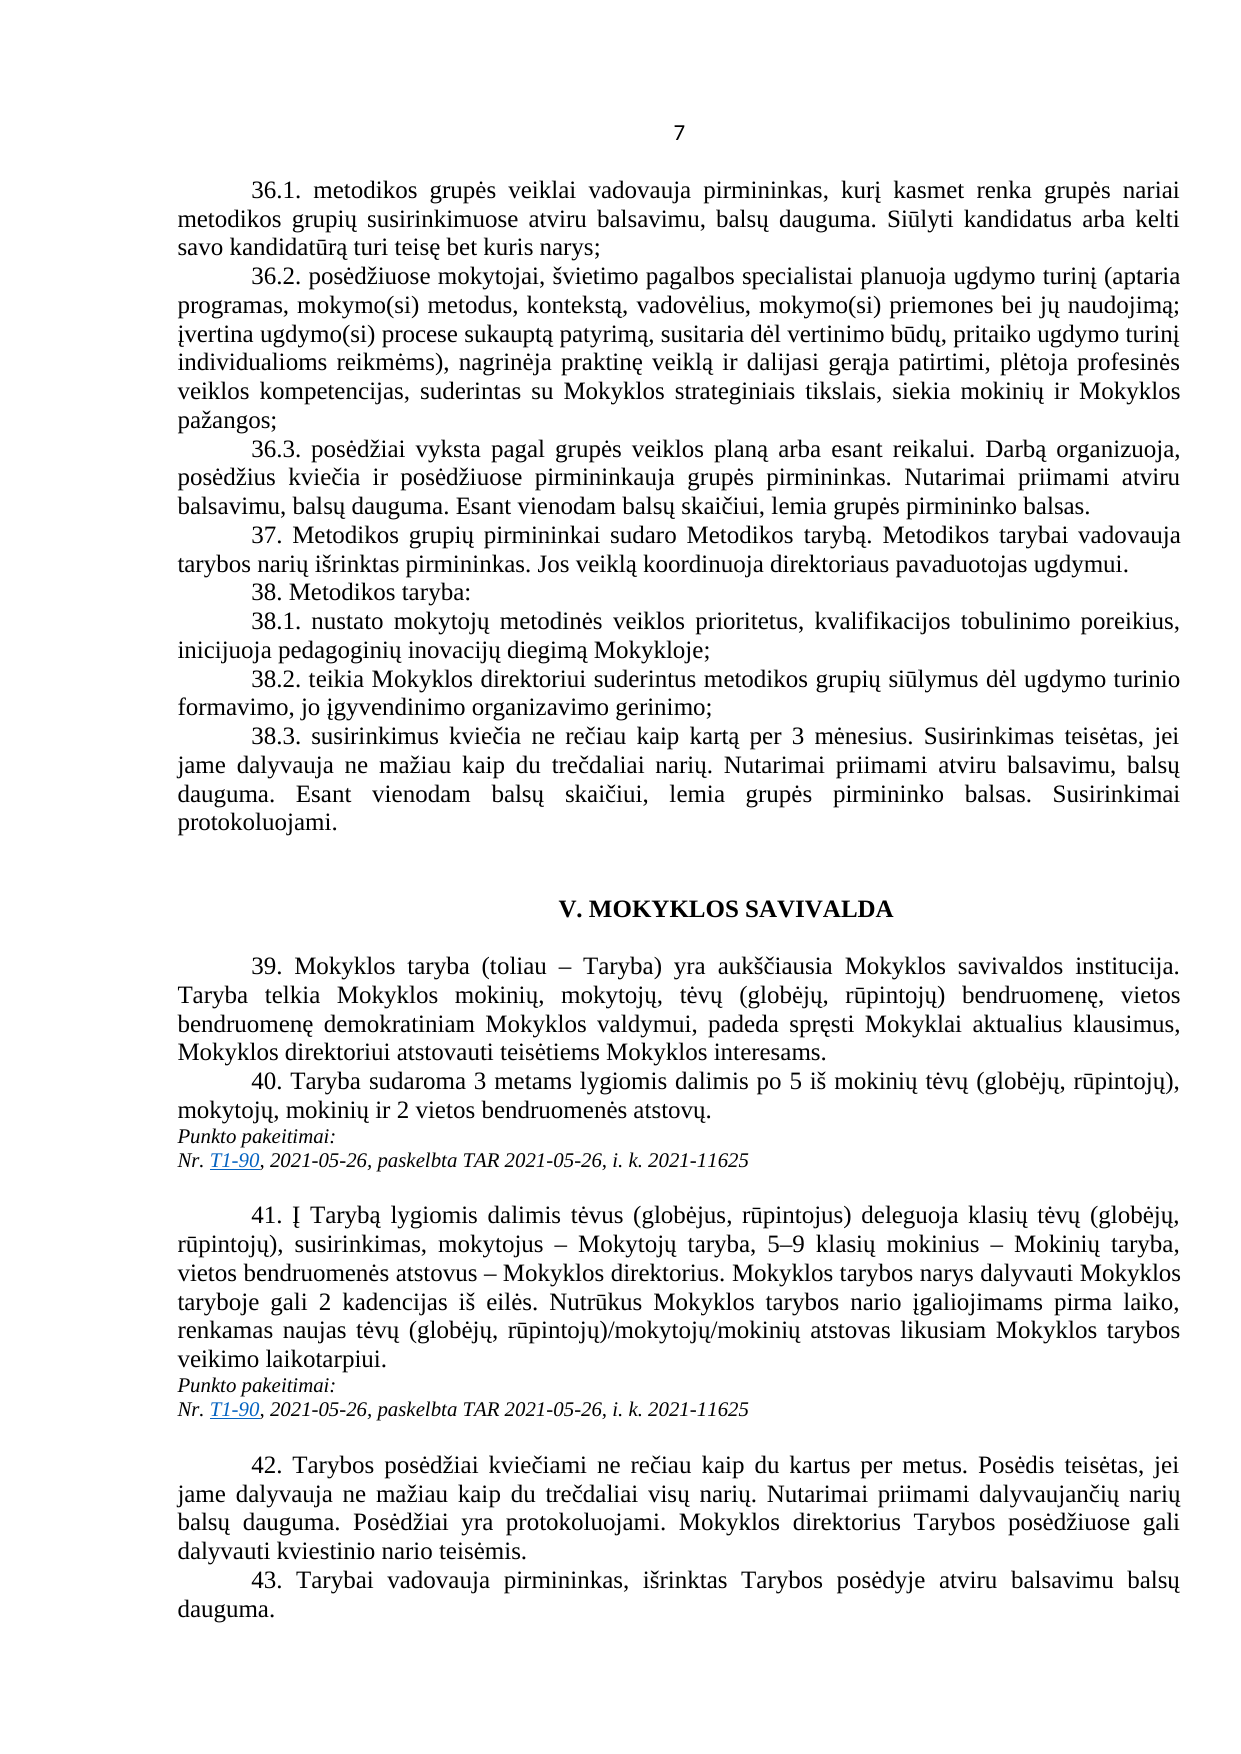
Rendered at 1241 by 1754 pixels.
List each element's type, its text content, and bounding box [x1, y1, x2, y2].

text Nr. T1-90, 2021-05-26, paskelbta TAR 2021-05-26, i. k. 2021-11625 [177, 1397, 1181, 1421]
text 41. Į Tarybą lygiomis dalimis tėvus (globėjus, rūpintojus) deleguoja klasių tėvų (globėjų, rūpintojų), susirinkimas, mokytojus – Mokytojų taryba, 5–9 klasių mokinius – Mokinių taryba, vietos bendruomenės atstovus – Mokyklos direktorius. Mokyklos tarybos narys dalyvauti Mokyklos taryboje gali 2 kadencijas iš eilės. Nutrūkus Mokyklos tarybos nario įgaliojimams pirma laiko, renkamas naujas tėvų (globėjų, rūpintojų)/mokytojų/mokinių atstovas likusiam Mokyklos tarybos veikimo laikotarpiui. [177, 1201, 1181, 1373]
text Nr. T1-90, 2021-05-26, paskelbta TAR 2021-05-26, i. k. 2021-11625 [177, 1148, 1181, 1172]
text 36.3. posėdžiai vyksta pagal grupės veiklos planą arba esant reikalui. Darbą organizuoja, posėdžius kviečia ir posėdžiuose pirmininkauja grupės pirmininkas. Nutarimai priimami atviru balsavimu, balsų dauguma. Esant vienodam balsų skaičiui, lemia grupės pirmininko balsas. [177, 434, 1181, 520]
text V. MOKYKLOS SAVIVALDA [177, 894, 1181, 922]
text 40. Taryba sudaroma 3 metams lygiomis dalimis po 5 iš mokinių tėvų (globėjų, rūpintojų), mokytojų, mokinių ir 2 vietos bendruomenės atstovų. [177, 1066, 1181, 1124]
text 39. Mokyklos taryba (toliau – Taryba) yra aukščiausia Mokyklos savivaldos institucija. Taryba telkia Mokyklos mokinių, mokytojų, tėvų (globėjų, rūpintojų) bendruomenę, vietos bendruomenę demokratiniam Mokyklos valdymui, padeda spręsti Mokyklai aktualius klausimus, Mokyklos direktoriui atstovauti teisėtiems Mokyklos interesams. [177, 951, 1181, 1066]
text 36.2. posėdžiuose mokytojai, švietimo pagalbos specialistai planuoja ugdymo turinį (aptaria programas, mokymo(si) metodus, kontekstą, vadovėlius, mokymo(si) priemones bei jų naudojimą; įvertina ugdymo(si) procese sukauptą patyrimą, susitaria dėl vertinimo būdų, pritaiko ugdymo turinį individualioms reikmėms), nagrinėja praktinę veiklą ir dalijasi gerąja patirtimi, plėtoja profesinės veiklos kompetencijas, suderintas su Mokyklos strateginiais tikslais, siekia mokinių ir Mokyklos pažangos; [177, 261, 1181, 434]
text 38. Metodikos taryba: [177, 577, 1181, 606]
text 38.2. teikia Mokyklos direktoriui suderintus metodikos grupių siūlymus dėl ugdymo turinio formavimo, jo įgyvendinimo organizavimo gerinimo; [177, 664, 1181, 721]
text Punkto pakeitimai: [177, 1373, 1181, 1397]
text 43. Tarybai vadovauja pirmininkas, išrinktas Tarybos posėdyje atviru balsavimu balsų dauguma. [177, 1565, 1181, 1622]
text 38.1. nustato mokytojų metodinės veiklos prioritetus, kvalifikacijos tobulinimo poreikius, inicijuoja pedagoginių inovacijų diegimą Mokykloje; [177, 606, 1181, 664]
text 37. Metodikos grupių pirmininkai sudaro Metodikos tarybą. Metodikos tarybai vadovauja tarybos narių išrinktas pirmininkas. Jos veiklą koordinuoja direktoriaus pavaduotojas ugdymui. [177, 520, 1181, 577]
text Punkto pakeitimai: [177, 1124, 1181, 1148]
text 42. Tarybos posėdžiai kviečiami ne rečiau kaip du kartus per metus. Posėdis teisėtas, jei jame dalyvauja ne mažiau kaip du trečdaliai visų narių. Nutarimai priimami dalyvaujančių narių balsų dauguma. Posėdžiai yra protokoluojami. Mokyklos direktorius Tarybos posėdžiuose gali dalyvauti kviestinio nario teisėmis. [177, 1450, 1181, 1565]
text 36.1. metodikos grupės veiklai vadovauja pirmininkas, kurį kasmet renka grupės nariai metodikos grupių susirinkimuose atviru balsavimu, balsų dauguma. Siūlyti kandidatus arba kelti savo kandidatūrą turi teisę bet kuris narys; [177, 175, 1181, 261]
text 38.3. susirinkimus kviečia ne rečiau kaip kartą per 3 mėnesius. Susirinkimas teisėtas, jei jame dalyvauja ne mažiau kaip du trečdaliai narių. Nutarimai priimami atviru balsavimu, balsų dauguma. Esant vienodam balsų skaičiui, lemia grupės pirmininko balsas. Susirinkimai protokoluojami. [177, 721, 1181, 836]
